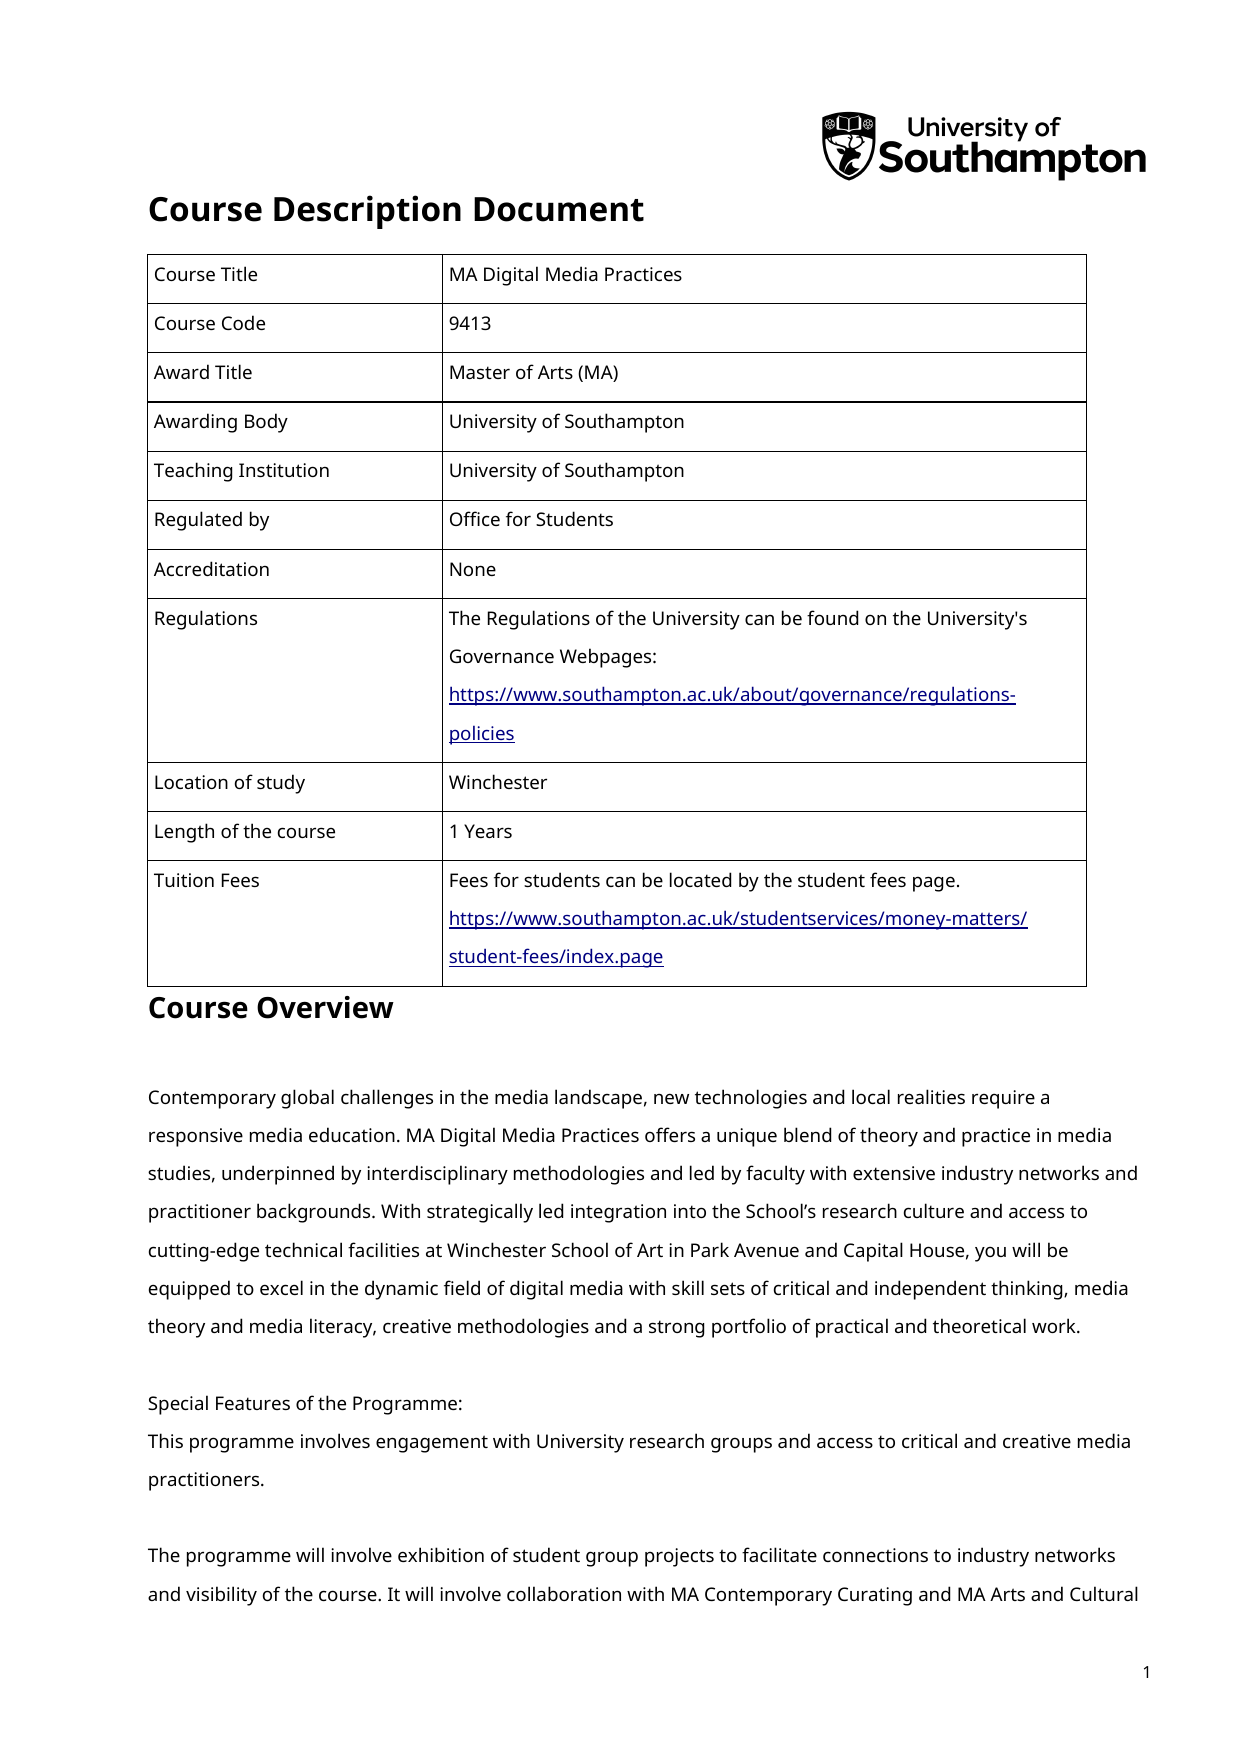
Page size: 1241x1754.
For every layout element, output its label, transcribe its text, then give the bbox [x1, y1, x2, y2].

text Contemporary global challenges in the media landscape, new technologies and local realities require a responsive media education. MA Digital Media Practices offers a unique blend of theory and practice in media studies, underpinned by interdisciplinary methodologies and led by faculty with extensive industry networks and practitioner backgrounds. With strategically led integration into the School’s research culture and access to cutting-edge technical facilities at Winchester School of Art in Park Avenue and Capital House, you will be equipped to excel in the dynamic field of digital media with skill sets of critical and independent thinking, media theory and media literacy, creative methodologies and a strong portfolio of practical and theoretical work. Special Features of the Programme: This programme involves engagement with University research groups and access to critical and creative media practitioners. The programme will involve exhibition of student group projects to facilitate connections to industry networks and visibility of the course. It will involve collaboration with MA Contemporary Curating and MA Arts and Cultural [148, 1084, 1152, 1606]
table_cell University of Southampton [443, 452, 1086, 500]
subtitle Course Overview [148, 987, 1152, 1027]
table_cell Master of Arts (MA) [443, 353, 1086, 401]
table_cell University of Southampton [443, 403, 1086, 451]
table_cell Teaching Institution [148, 452, 442, 500]
table_cell Award Title [148, 353, 442, 401]
table_cell None [443, 550, 1086, 598]
table_cell 1 Years [443, 812, 1086, 860]
table_cell Course Code [148, 304, 442, 352]
table_cell Awarding Body [148, 403, 442, 451]
table_cell Length of the course [148, 812, 442, 860]
table_cell Regulations [148, 599, 442, 762]
table_cell Winchester [443, 763, 1086, 811]
table_cell Tuition Fees [148, 861, 442, 986]
subtitle Course Description Document [148, 186, 1152, 231]
table_cell Fees for students can be located by the student fees page. https://www.southampton.ac.uk/studentservices/money-matters/student-fees/index.page [443, 861, 1086, 986]
table_cell Regulated by [148, 501, 442, 549]
table_header Course Title [148, 255, 442, 303]
table_cell 9413 [443, 304, 1086, 352]
table_cell Accreditation [148, 550, 442, 598]
table_header MA Digital Media Practices [443, 255, 1086, 303]
table_cell Office for Students [443, 501, 1086, 549]
table_cell The Regulations of the University can be found on the University's Governance Webpages: https://www.southampton.ac.uk/about/governance/regulations-policies [443, 599, 1086, 762]
table_cell Location of study [148, 763, 442, 811]
